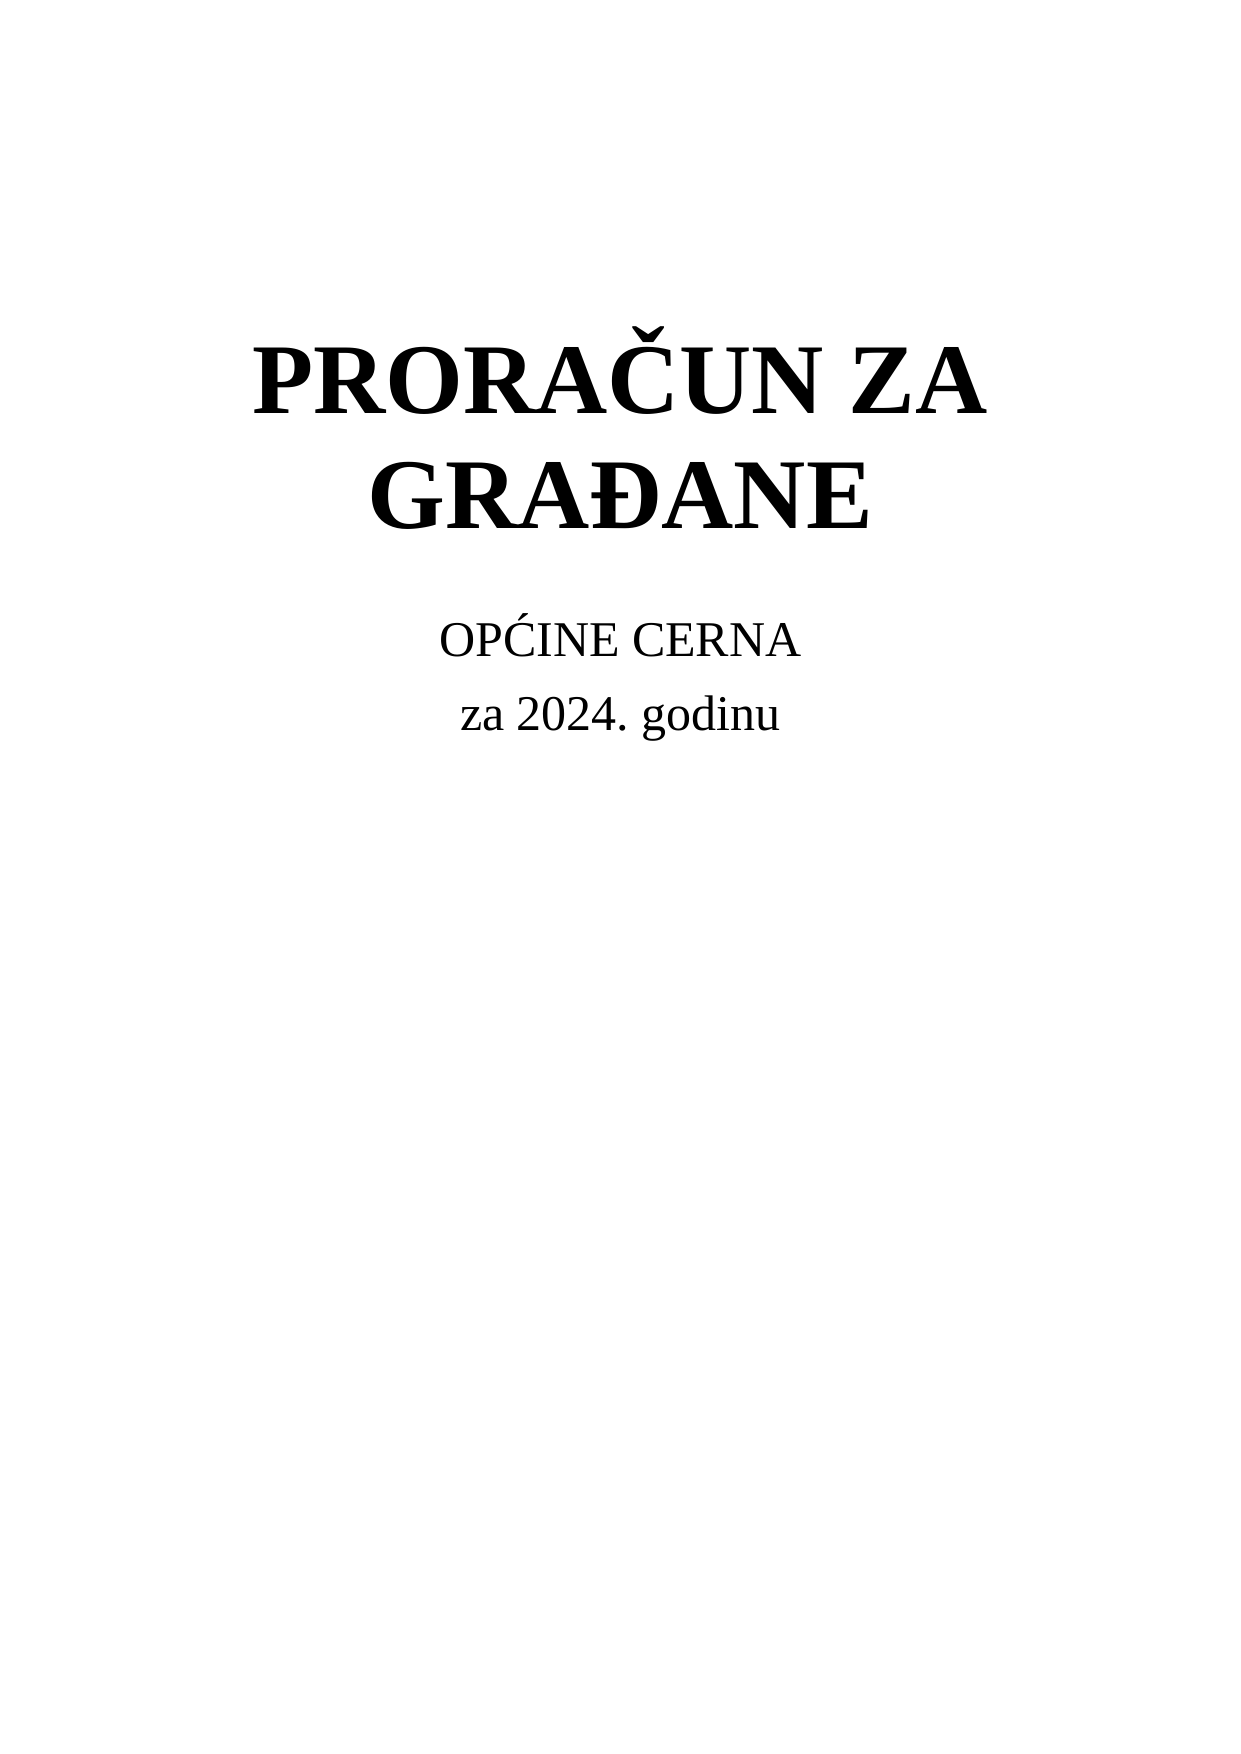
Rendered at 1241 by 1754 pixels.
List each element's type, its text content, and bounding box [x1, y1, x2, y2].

text za 2024. godinu [148, 683, 1093, 741]
text OPĆINE CERNA [148, 609, 1093, 667]
text PRORAČUN ZA GRAĐANE [148, 320, 1093, 550]
